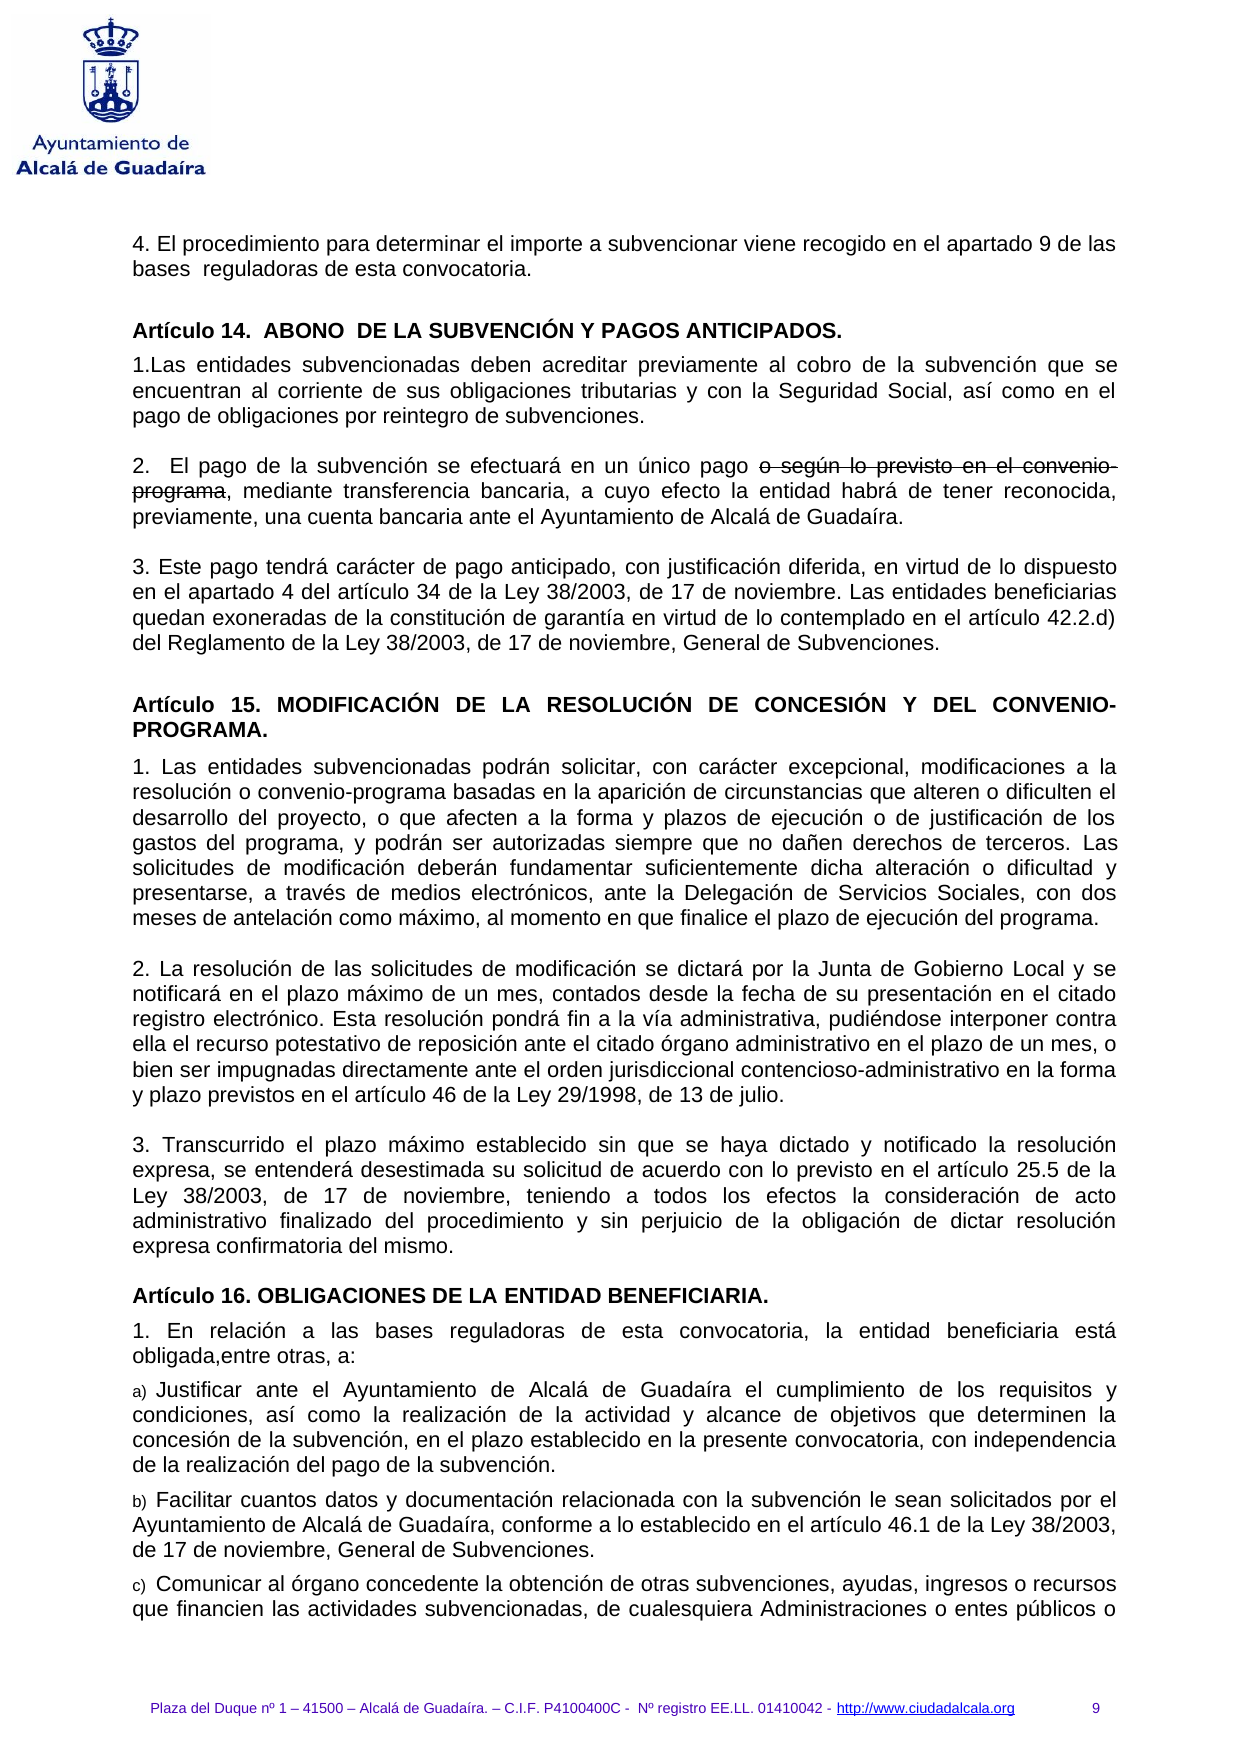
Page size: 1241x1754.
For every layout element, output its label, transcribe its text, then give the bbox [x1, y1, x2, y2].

text 3. Transcurrido el plazo máximo establecido sin que se haya dictado y notificado la resolución expresa, se entenderá desestimada su solicitud de acuerdo con lo previsto en el artículo 25.5 de la Ley 38/2003, de 17 de noviembre, teniendo a todos los efectos la consideración de acto administrativo finalizado del procedimiento y sin perjuicio de la obligación de dictar resolución expresa confirmatoria del mismo. [132, 1132, 1118, 1258]
text Artículo 15. MODIFICACIÓN DE LA RESOLUCIÓN DE CONCESIÓN Y DEL CONVENIO-PROGRAMA. [132, 692, 1118, 742]
list Comunicar al órgano concedente la obtención de otras subvenciones, ayudas, ingresos o recursos que financien las actividades subvencionadas, de cualesquiera Administraciones o entes públicos o [132, 1571, 1118, 1621]
list Justificar ante el Ayuntamiento de Alcalá de Guadaíra el cumplimiento de los requisitos y condiciones, así como la realización de la actividad y alcance de objetivos que determinen la concesión de la subvención, en el plazo establecido en la presente convocatoria, con independencia de la realización del pago de la subvención. [132, 1377, 1118, 1478]
text 1. En relación a las bases reguladoras de esta convocatoria, la entidad beneficiaria está obligada,entre otras, a: [132, 1317, 1118, 1368]
text Artículo 16. OBLIGACIONES DE LA ENTIDAD BENEFICIARIA. [132, 1283, 1118, 1309]
text Artículo 14. ABONO DE LA SUBVENCIÓN Y PAGOS ANTICIPADOS. [132, 318, 1118, 343]
text 3. Este pago tendrá carácter de pago anticipado, con justificación diferida, en virtud de lo dispuesto en el apartado 4 del artículo 34 de la Ley 38/2003, de 17 de noviembre. Las entidades beneficiarias quedan exoneradas de la constitución de garantía en virtud de lo contemplado en el artículo 42.2.d) del Reglamento de la Ley 38/2003, de 17 de noviembre, General de Subvenciones. [132, 554, 1118, 655]
text 1. Las entidades subvencionadas podrán solicitar, con carácter excepcional, modificaciones a la resolución o convenio-programa basadas en la aparición de circunstancias que alteren o dificulten el desarrollo del proyecto, o que afecten a la forma y plazos de ejecución o de justificación de los gastos del programa, y podrán ser autorizadas siempre que no dañen derechos de terceros. Las solicitudes de modificación deberán fundamentar suficientemente dicha alteración o dificultad y presentarse, a través de medios electrónicos, ante la Delegación de Servicios Sociales, con dos meses de antelación como máximo, al momento en que finalice el plazo de ejecución del programa. [132, 754, 1118, 931]
picture [11, 14, 211, 175]
text 2. La resolución de las solicitudes de modificación se dictará por la Junta de Gobierno Local y se notificará en el plazo máximo de un mes, contados desde la fecha de su presentación en el citado registro electrónico. Esta resolución pondrá fin a la vía administrativa, pudiéndose interponer contra ella el recurso potestativo de reposición ante el citado órgano administrativo en el plazo de un mes, o bien ser impugnadas directamente ante el orden jurisdiccional contencioso-administrativo en la forma y plazo previstos en el artículo 46 de la Ley 29/1998, de 13 de julio. [132, 956, 1118, 1107]
text 4. El procedimiento para determinar el importe a subvencionar viene recogido en el apartado 9 de las bases reguladoras de esta convocatoria. [132, 231, 1118, 281]
text 1.Las entidades subvencionadas deben acreditar previamente al cobro de la subvención que se encuentran al corriente de sus obligaciones tributarias y con la Seguridad Social, así como en el pago de obligaciones por reintegro de subvenciones. [132, 352, 1118, 428]
text 2. El pago de la subvención se efectuará en un único pago o según lo previsto en el convenio-programa, mediante transferencia bancaria, a cuyo efecto la entidad habrá de tener reconocida, previamente, una cuenta bancaria ante el Ayuntamiento de Alcalá de Guadaíra. [132, 453, 1118, 529]
list Facilitar cuantos datos y documentación relacionada con la subvención le sean solicitados por el Ayuntamiento de Alcalá de Guadaíra, conforme a lo establecido en el artículo 46.1 de la Ley 38/2003, de 17 de noviembre, General de Subvenciones. [132, 1486, 1118, 1562]
